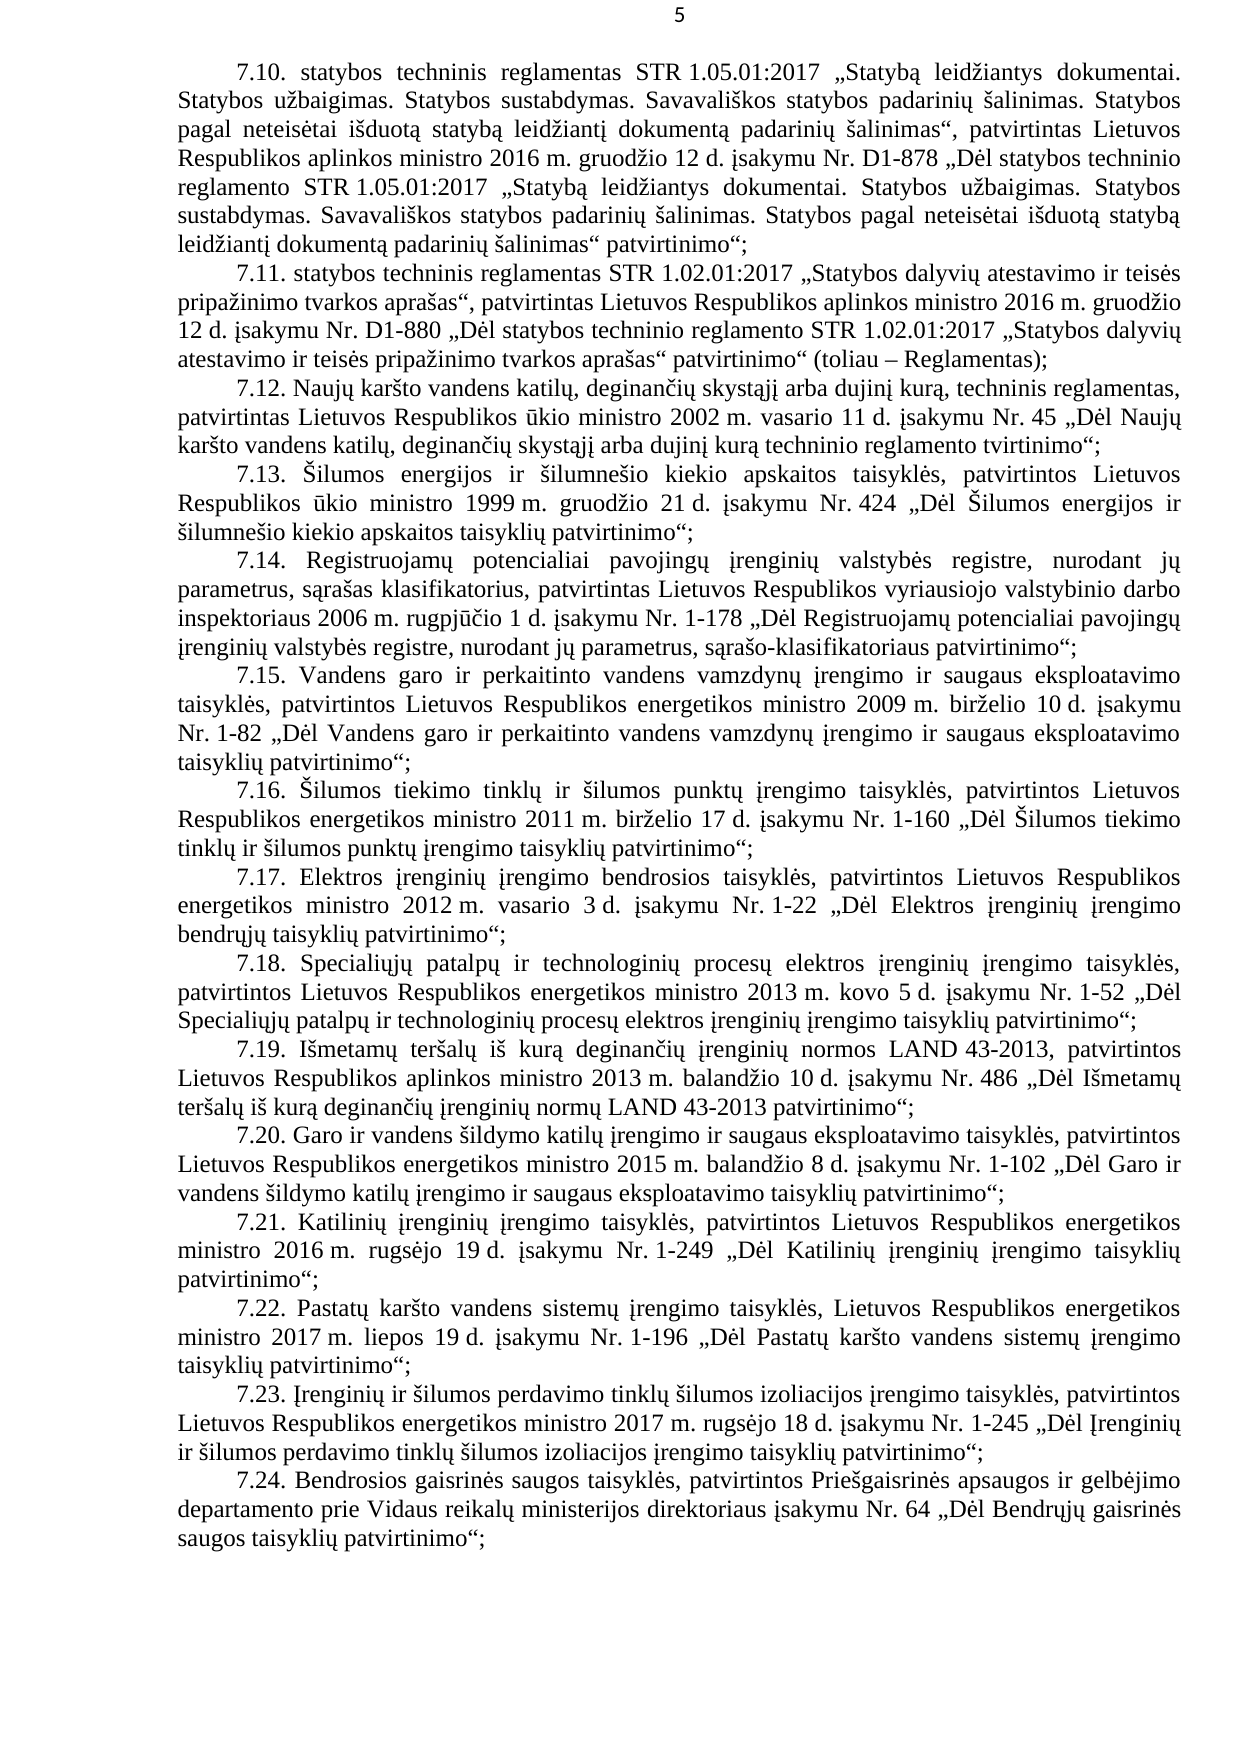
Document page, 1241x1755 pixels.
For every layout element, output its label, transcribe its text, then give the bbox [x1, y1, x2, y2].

text 7.14. Registruojamų potencialiai pavojingų įrenginių valstybės registre, nurodant jų parametrus, sąrašas klasifikatorius, patvirtintas Lietuvos Respublikos vyriausiojo valstybinio darbo inspektoriaus 2006 m. rugpjūčio 1 d. įsakymu Nr. 1-178 „Dėl Registruojamų potencialiai pavojingų įrenginių valstybės registre, nurodant jų parametrus, sąrašo-klasifikatoriaus patvirtinimo“; [177, 546, 1181, 661]
text 7.11. statybos techninis reglamentas STR 1.02.01:2017 „Statybos dalyvių atestavimo ir teisės pripažinimo tvarkos aprašas“, patvirtintas Lietuvos Respublikos aplinkos ministro 2016 m. gruodžio 12 d. įsakymu Nr. D1-880 „Dėl statybos techninio reglamento STR 1.02.01:2017 „Statybos dalyvių atestavimo ir teisės pripažinimo tvarkos aprašas“ patvirtinimo“ (toliau – Reglamentas); [177, 258, 1181, 373]
text 7.13. Šilumos energijos ir šilumnešio kiekio apskaitos taisyklės, patvirtintos Lietuvos Respublikos ūkio ministro 1999 m. gruodžio 21 d. įsakymu Nr. 424 „Dėl Šilumos energijos ir šilumnešio kiekio apskaitos taisyklių patvirtinimo“; [177, 459, 1181, 546]
text 7.15. Vandens garo ir perkaitinto vandens vamzdynų įrengimo ir saugaus eksploatavimo taisyklės, patvirtintos Lietuvos Respublikos energetikos ministro 2009 m. birželio 10 d. įsakymu Nr. 1-82 „Dėl Vandens garo ir perkaitinto vandens vamzdynų įrengimo ir saugaus eksploatavimo taisyklių patvirtinimo“; [177, 661, 1181, 776]
text 7.10. statybos techninis reglamentas STR 1.05.01:2017 „Statybą leidžiantys dokumentai. Statybos užbaigimas. Statybos sustabdymas. Savavališkos statybos padarinių šalinimas. Statybos pagal neteisėtai išduotą statybą leidžiantį dokumentą padarinių šalinimas“, patvirtintas Lietuvos Respublikos aplinkos ministro 2016 m. gruodžio 12 d. įsakymu Nr. D1-878 „Dėl statybos techninio reglamento STR 1.05.01:2017 „Statybą leidžiantys dokumentai. Statybos užbaigimas. Statybos sustabdymas. Savavališkos statybos padarinių šalinimas. Statybos pagal neteisėtai išduotą statybą leidžiantį dokumentą padarinių šalinimas“ patvirtinimo“; [177, 57, 1181, 258]
text 7.23. Įrenginių ir šilumos perdavimo tinklų šilumos izoliacijos įrengimo taisyklės, patvirtintos Lietuvos Respublikos energetikos ministro 2017 m. rugsėjo 18 d. įsakymu Nr. 1-245 „Dėl Įrenginių ir šilumos perdavimo tinklų šilumos izoliacijos įrengimo taisyklių patvirtinimo“; [177, 1379, 1181, 1466]
text 7.22. Pastatų karšto vandens sistemų įrengimo taisyklės, Lietuvos Respublikos energetikos ministro 2017 m. liepos 19 d. įsakymu Nr. 1-196 „Dėl Pastatų karšto vandens sistemų įrengimo taisyklių patvirtinimo“; [177, 1293, 1181, 1379]
text 7.18. Specialiųjų patalpų ir technologinių procesų elektros įrenginių įrengimo taisyklės, patvirtintos Lietuvos Respublikos energetikos ministro 2013 m. kovo 5 d. įsakymu Nr. 1-52 „Dėl Specialiųjų patalpų ir technologinių procesų elektros įrenginių įrengimo taisyklių patvirtinimo“; [177, 948, 1181, 1034]
text 7.21. Katilinių įrenginių įrengimo taisyklės, patvirtintos Lietuvos Respublikos energetikos ministro 2016 m. rugsėjo 19 d. įsakymu Nr. 1-249 „Dėl Katilinių įrenginių įrengimo taisyklių patvirtinimo“; [177, 1207, 1181, 1293]
text 7.16. Šilumos tiekimo tinklų ir šilumos punktų įrengimo taisyklės, patvirtintos Lietuvos Respublikos energetikos ministro 2011 m. birželio 17 d. įsakymu Nr. 1-160 „Dėl Šilumos tiekimo tinklų ir šilumos punktų įrengimo taisyklių patvirtinimo“; [177, 776, 1181, 862]
text 7.20. Garo ir vandens šildymo katilų įrengimo ir saugaus eksploatavimo taisyklės, patvirtintos Lietuvos Respublikos energetikos ministro 2015 m. balandžio 8 d. įsakymu Nr. 1-102 „Dėl Garo ir vandens šildymo katilų įrengimo ir saugaus eksploatavimo taisyklių patvirtinimo“; [177, 1121, 1181, 1207]
text 7.19. Išmetamų teršalų iš kurą deginančių įrenginių normos LAND 43-2013, patvirtintos Lietuvos Respublikos aplinkos ministro 2013 m. balandžio 10 d. įsakymu Nr. 486 „Dėl Išmetamų teršalų iš kurą deginančių įrenginių normų LAND 43-2013 patvirtinimo“; [177, 1034, 1181, 1121]
text 7.24. Bendrosios gaisrinės saugos taisyklės, patvirtintos Priešgaisrinės apsaugos ir gelbėjimo departamento prie Vidaus reikalų ministerijos direktoriaus įsakymu Nr. 64 „Dėl Bendrųjų gaisrinės saugos taisyklių patvirtinimo“; [177, 1466, 1181, 1552]
text 7.17. Elektros įrenginių įrengimo bendrosios taisyklės, patvirtintos Lietuvos Respublikos energetikos ministro 2012 m. vasario 3 d. įsakymu Nr. 1-22 „Dėl Elektros įrenginių įrengimo bendrųjų taisyklių patvirtinimo“; [177, 862, 1181, 948]
text 7.12. Naujų karšto vandens katilų, deginančių skystąjį arba dujinį kurą, techninis reglamentas, patvirtintas Lietuvos Respublikos ūkio ministro 2002 m. vasario 11 d. įsakymu Nr. 45 „Dėl Naujų karšto vandens katilų, deginančių skystąjį arba dujinį kurą techninio reglamento tvirtinimo“; [177, 373, 1181, 459]
